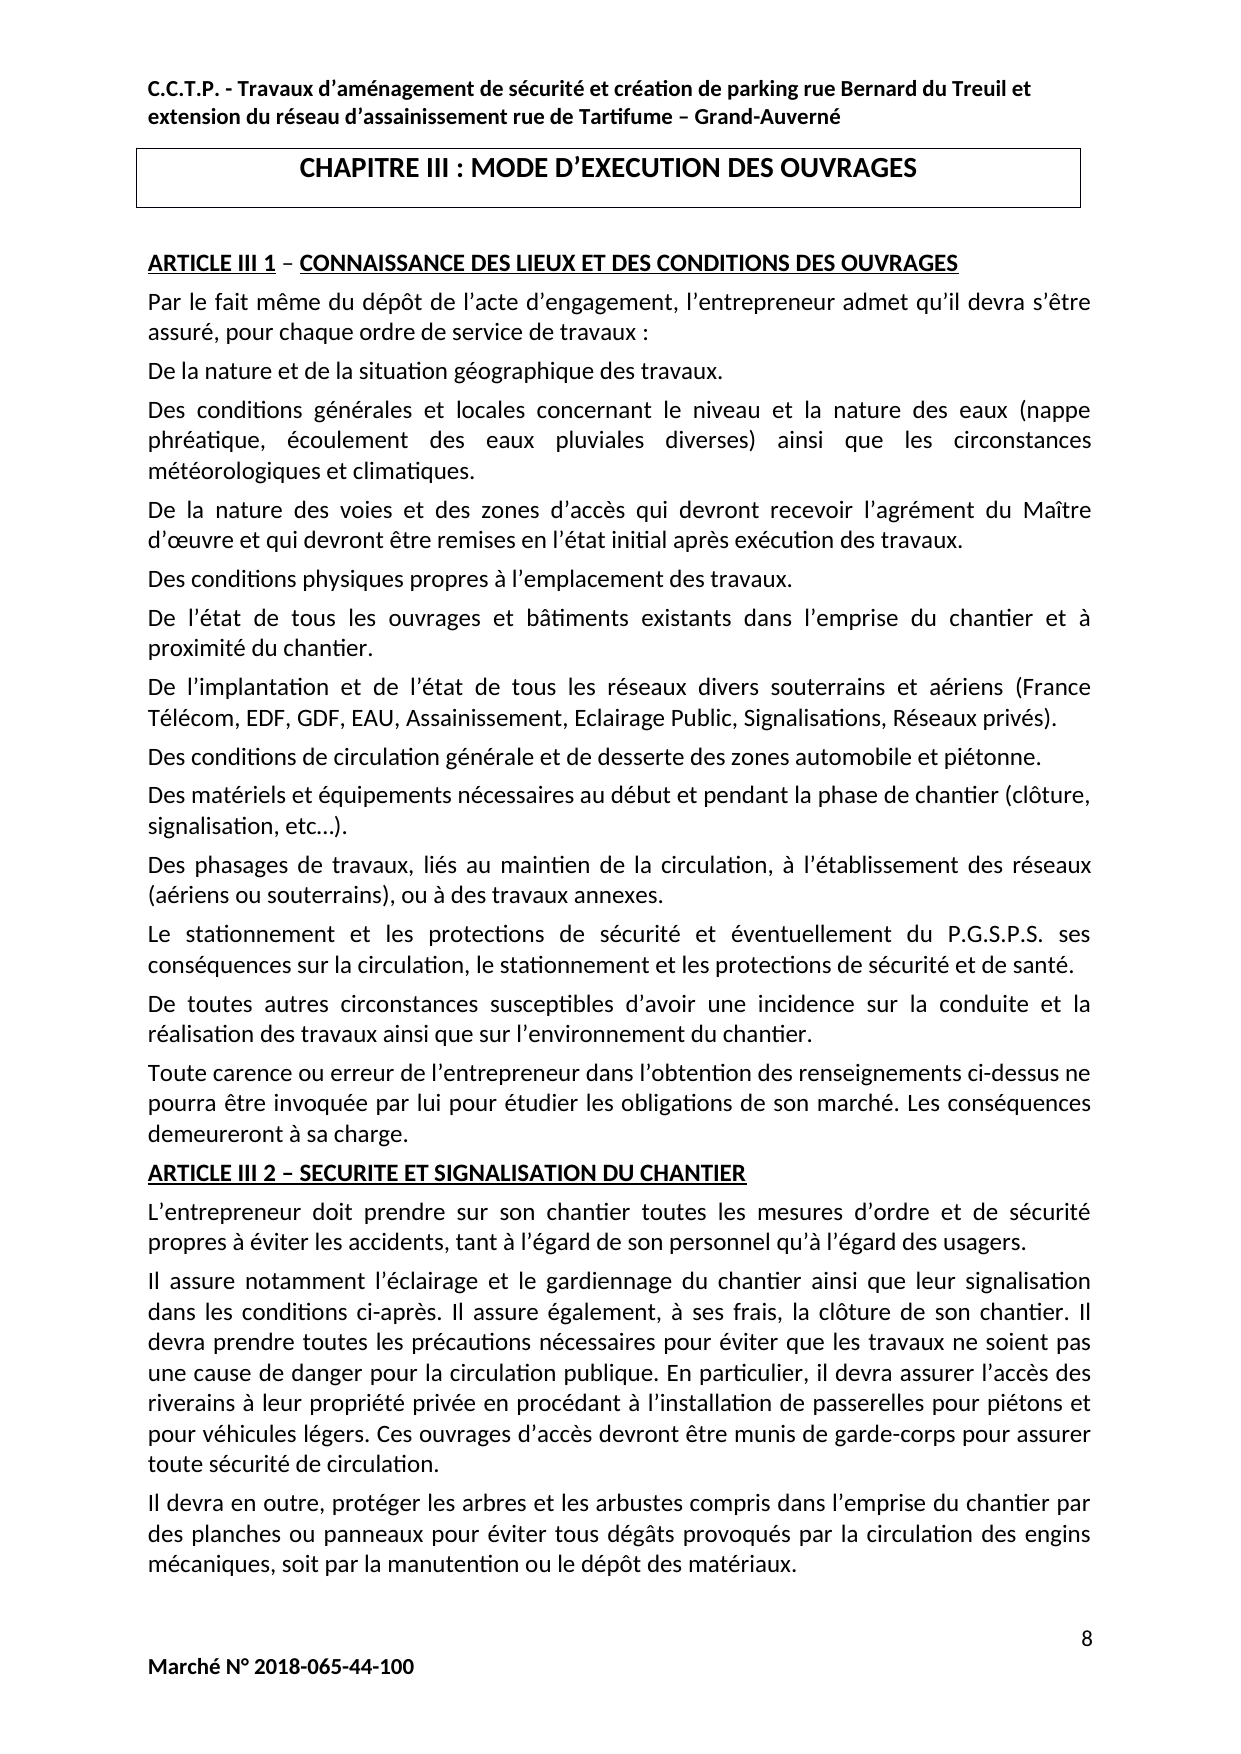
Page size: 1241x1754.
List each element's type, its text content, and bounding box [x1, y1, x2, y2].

text Des matériels et équipements nécessaires au début et pendant la phase de chantier (clôture, signalisation, etc…). [148, 779, 1093, 841]
text Des conditions générales et locales concernant le niveau et la nature des eaux (nappe phréatique, écoulement des eaux pluviales diverses) ainsi que les circonstances météorologiques et climatiques. [148, 394, 1093, 485]
text De l’implantation et de l’état de tous les réseaux divers souterrains et aériens (France Télécom, EDF, GDF, EAU, Assainissement, Eclairage Public, Signalisations, Réseaux privés). [148, 671, 1093, 732]
text Des conditions physiques propres à l’emplacement des travaux. [148, 563, 1093, 594]
text L’entrepreneur doit prendre sur son chantier toutes les mesures d’ordre et de sécurité propres à éviter les accidents, tant à l’égard de son personnel qu’à l’égard des usagers. [148, 1196, 1093, 1257]
text Des phasages de travaux, liés au maintien de la circulation, à l’établissement des réseaux (aériens ou souterrains), ou à des travaux annexes. [148, 849, 1093, 910]
text ARTICLE III 1 – CONNAISSANCE DES LIEUX ET DES CONDITIONS DES OUVRAGES [148, 247, 1093, 277]
text Il assure notamment l’éclairage et le gardiennage du chantier ainsi que leur signalisation dans les conditions ci-après. Il assure également, à ses frais, la clôture de son chantier. Il devra prendre toutes les précautions nécessaires pour éviter que les travaux ne soient pas une cause de danger pour la circulation publique. En particulier, il devra assurer l’accès des riverains à leur propriété privée en procédant à l’installation de passerelles pour piétons et pour véhicules légers. Ces ouvrages d’accès devront être munis de garde-corps pour assurer toute sécurité de circulation. [148, 1265, 1093, 1479]
text ARTICLE III 2 – SECURITE ET SIGNALISATION DU CHANTIER [148, 1157, 1093, 1187]
text Le stationnement et les protections de sécurité et éventuellement du P.G.S.P.S. ses conséquences sur la circulation, le stationnement et les protections de sécurité et de santé. [148, 918, 1093, 979]
text Toute carence ou erreur de l’entrepreneur dans l’obtention des renseignements ci-dessus ne pourra être invoquée par lui pour étudier les obligations de son marché. Les conséquences demeureront à sa charge. [148, 1057, 1093, 1149]
text Des conditions de circulation générale et de desserte des zones automobile et piétonne. [148, 741, 1093, 771]
text De la nature et de la situation géographique des travaux. [148, 355, 1093, 386]
text De l’état de tous les ouvrages et bâtiments existants dans l’emprise du chantier et à proximité du chantier. [148, 602, 1093, 663]
text De toutes autres circonstances susceptibles d’avoir une incidence sur la conduite et la réalisation des travaux ainsi que sur l’environnement du chantier. [148, 988, 1093, 1049]
text De la nature des voies et des zones d’accès qui devront recevoir l’agrément du Maître d’œuvre et qui devront être remises en l’état initial après exécution des travaux. [148, 494, 1093, 555]
table_header CHAPITRE III : MODE D’EXECUTION DES OUVRAGES [137, 149, 1080, 207]
text Il devra en outre, protéger les arbres et les arbustes compris dans l’emprise du chantier par des planches ou panneaux pour éviter tous dégâts provoqués par la circulation des engins mécaniques, soit par la manutention ou le dépôt des matériaux. [148, 1487, 1093, 1579]
text Par le fait même du dépôt de l’acte d’engagement, l’entrepreneur admet qu’il devra s’être assuré, pour chaque ordre de service de travaux : [148, 286, 1093, 347]
